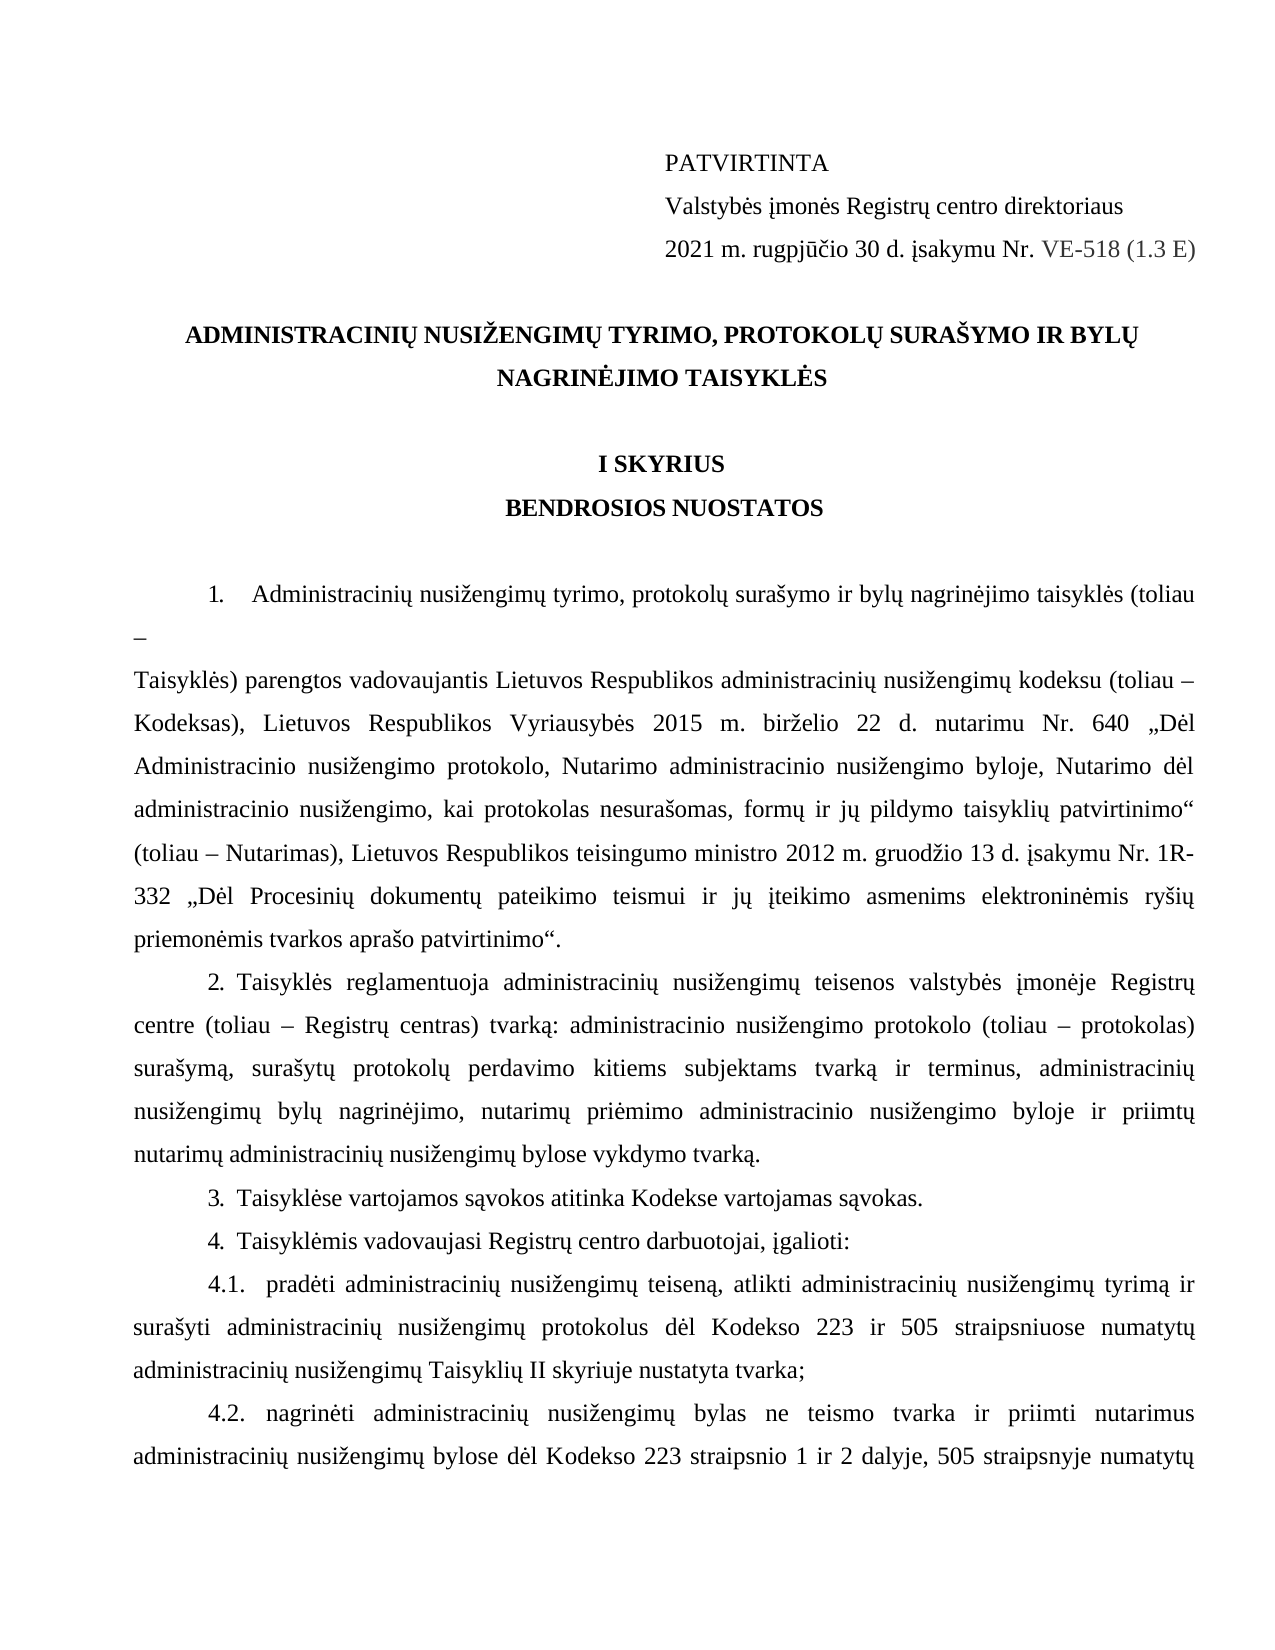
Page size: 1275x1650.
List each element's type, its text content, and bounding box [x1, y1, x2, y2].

text I SKYRIUS [133, 449, 1196, 478]
text 2. Taisyklės reglamentuoja administracinių nusižengimų teisenos valstybės įmonėje Registrų centre (toliau – Registrų centras) tvarką: administracinio nusižengimo protokolo (toliau – protokolas) surašymą, surašytų protokolų perdavimo kitiems subjektams tvarką ir terminus, administracinių nusižengimų bylų nagrinėjimo, nutarimų priėmimo administracinio nusižengimo byloje ir priimtų nutarimų administracinių nusižengimų bylose vykdymo tvarką. [133, 967, 1196, 1168]
text ADMINISTRACINIŲ NUSIŽENGIMŲ TYRIMO, PROTOKOLŲ SURAŠYMO IR BYLŲ NAGRINĖJIMO TAISYKLĖS [133, 320, 1191, 392]
text 3. Taisyklėse vartojamos sąvokos atitinka Kodekse vartojamas sąvokas. [133, 1183, 1196, 1211]
text PATVIRTINTA [664, 148, 1196, 176]
text 4. Taisyklėmis vadovaujasi Registrų centro darbuotojai, įgalioti: [133, 1226, 1195, 1254]
text Valstybės įmonės Registrų centro direktoriaus [664, 191, 1196, 219]
text 4.1. pradėti administracinių nusižengimų teiseną, atlikti administracinių nusižengimų tyrimą ir surašyti administracinių nusižengimų protokolus dėl Kodekso 223 ir 505 straipsniuose numatytų administracinių nusižengimų Taisyklių II skyriuje nustatyta tvarka; [133, 1269, 1196, 1384]
text 1. Administracinių nusižengimų tyrimo, protokolų surašymo ir bylų nagrinėjimo taisyklės (toliau – Taisyklės) parengtos vadovaujantis Lietuvos Respublikos administracinių nusižengimų kodeksu (toliau – Kodeksas), Lietuvos Respublikos Vyriausybės 2015 m. birželio 22 d. nutarimu Nr. 640 „Dėl Administracinio nusižengimo protokolo, Nutarimo administracinio nusižengimo byloje, Nutarimo dėl administracinio nusižengimo, kai protokolas nesurašomas, formų ir jų pildymo taisyklių patvirtinimo“ (toliau – Nutarimas), Lietuvos Respublikos teisingumo ministro 2012 m. gruodžio 13 d. įsakymu Nr. 1R-332 „Dėl Procesinių dokumentų pateikimo teismui ir jų įteikimo asmenims elektroninėmis ryšių priemonėmis tvarkos aprašo patvirtinimo“. [133, 579, 1195, 953]
text 4.2. nagrinėti administracinių nusižengimų bylas ne teismo tvarka ir priimti nutarimus administracinių nusižengimų bylose dėl Kodekso 223 straipsnio 1 ir 2 dalyje, 505 straipsnyje numatytų [133, 1398, 1196, 1470]
text BENDROSIOS NUOSTATOS [133, 493, 1196, 521]
text 2021 m. rugpjūčio 30 d. įsakymu Nr. VE-518 (1.3 E) [664, 234, 1196, 263]
